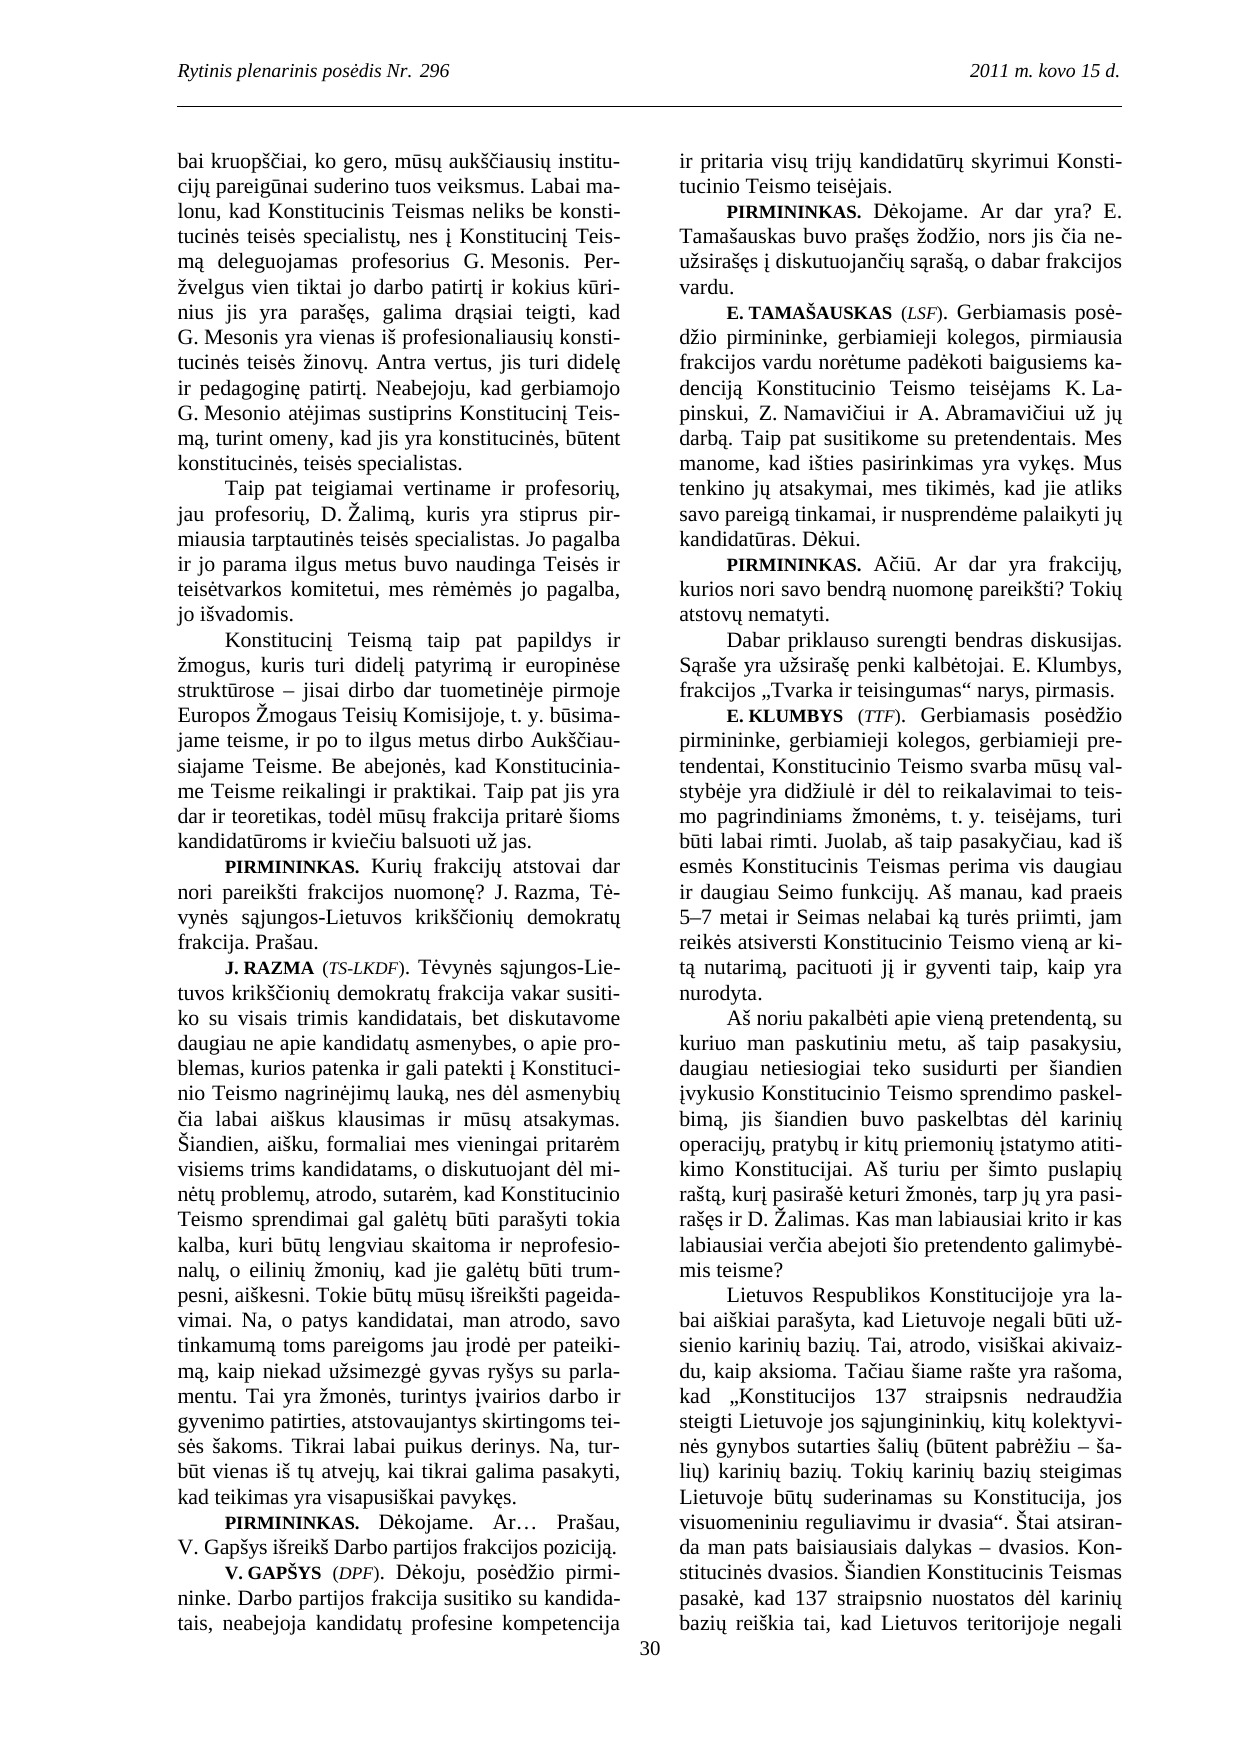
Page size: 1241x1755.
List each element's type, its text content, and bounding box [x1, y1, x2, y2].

text Taip pat tei­gia­mai ver­ti­na­me ir pro­fe­so­rių, jau pro­fe­so­rių, D. Ža­li­mą, ku­ris yra stip­rus pir­miau­sia tarp­tau­ti­nės tei­sės spe­cia­lis­tas. Jo pa­gal­ba ir jo pa­ra­ma il­gus me­tus bu­vo nau­din­ga Tei­sės ir tei­sėt­var­kos ko­mi­te­tui, mes rė­mė­mės jo pa­gal­ba, jo iš­va­do­mis. [177, 475, 620, 627]
text E. KLUMBYS (TTF). Ger­bia­ma­sis po­sė­džio pir­mi­nin­ke, ger­bia­mie­ji ko­le­gos, ger­bia­mie­ji pre­ten­den­tai, Kon­sti­tu­ci­nio Teis­mo svar­ba mū­sų val­s­ty­bė­je yra di­džiu­lė ir dėl to rei­ka­la­vi­mai to teis­mo pa­grin­di­niams žmo­nėms, t. y. tei­sė­jams, tu­ri bū­ti la­bai rim­ti. Juo­lab, aš taip pa­sa­ky­čiau, kad iš es­mės Kon­sti­tu­ci­nis Teis­mas pe­ri­ma vis dau­giau ir dau­giau Sei­mo funk­ci­jų. Aš ma­nau, kad pra­eis 5–7 me­tai ir Sei­mas ne­la­bai ką tu­rės pri­im­ti, jam rei­kės at­si­vers­ti Kon­sti­tu­ci­nio Teis­mo vie­ną ar ki­tą nu­ta­ri­mą, pa­ci­tuo­ti jį ir gy­ven­ti taip, kaip yra nu­ro­dy­ta. [679, 702, 1122, 1005]
text Lie­tu­vos Res­pub­li­kos Kon­sti­tu­ci­jo­je yra la­bai aiš­kiai pa­ra­šy­ta, kad Lie­tu­vo­je ne­ga­li bū­ti už­sie­nio ka­ri­nių ba­zių. Tai, at­ro­do, vi­siš­kai aki­vaiz­du, kaip ak­sio­ma. Ta­čiau šia­me raš­te yra ra­šo­ma, kad „Kon­sti­tu­ci­jos 137 straips­nis ne­drau­džia steig­ti Lie­tu­vo­je jos są­jun­gi­nin­kių, ki­tų ko­lek­ty­vi­nės gy­ny­bos su­tar­ties ša­lių (bū­tent pa­brė­žiu – ša­lių) ka­ri­nių ba­zių. To­kių ka­ri­nių ba­zių stei­gi­mas Lie­tu­vo­je bū­tų su­de­ri­na­mas su Kon­sti­tu­ci­ja, jos vi­suo­me­ni­niu re­gu­lia­vi­mu ir dva­sia“. Štai at­si­ran­da man pats bai­siau­siais da­ly­kas – dva­sios. Kon­sti­tu­ci­nės dva­sios. Šian­dien Kon­sti­tu­ci­nis Teis­mas pa­sa­kė, kad 137 straips­nio nuo­sta­tos dėl ka­ri­nių ba­zių reiš­kia tai, kad Lie­tu­vos te­ri­to­ri­jo­je ne­ga­li [679, 1282, 1122, 1635]
text ir pri­ta­ria vi­sų tri­jų kan­di­da­tū­rų sky­ri­mui Kon­sti­tu­ci­nio Teis­mo tei­sė­jais. [679, 148, 1122, 198]
text J. RAZMA (TS-LKDF). Tė­vy­nės są­jun­gos-Lie­tu­vos krikš­čio­nių de­mok­ra­tų frak­ci­ja va­kar su­si­ti­ko su vi­sais tri­mis kan­di­da­tais, bet dis­ku­ta­vo­me dau­giau ne apie kan­di­da­tų as­me­ny­bes, o apie pro­ble­mas, ku­rios pa­ten­ka ir ga­li pa­tek­ti į Kon­sti­tu­ci­nio Teis­mo nag­ri­nė­ji­mų lau­ką, nes dėl as­me­ny­bių čia la­bai aiš­kus klau­si­mas ir mū­sų at­sa­ky­mas. Šian­dien, aiš­ku, for­ma­liai mes vie­nin­gai pri­ta­rėm vi­siems trims kan­di­da­tams, o dis­ku­tuo­jant dėl mi­nė­tų pro­ble­mų, at­ro­do, su­ta­rėm, kad Kon­sti­tu­ci­nio Teis­mo spren­di­mai gal ga­lė­tų bū­ti pa­ra­šy­ti to­kia kal­ba, ku­ri bū­tų leng­viau skai­to­ma ir ne­pro­fe­sio­na­lų, o ei­li­nių žmo­nių, kad jie ga­lė­tų bū­ti trum­pes­ni, aiš­kes­ni. To­kie bū­tų mū­sų iš­reikš­ti pa­gei­da­vi­mai. Na, o pa­tys kan­di­da­tai, man at­ro­do, sa­vo tin­ka­mu­mą toms pa­rei­goms jau įro­dė per pa­tei­ki­mą, kaip nie­kad už­si­mez­gė gy­vas ry­šys su par­la­men­tu. Tai yra žmo­nės, tu­rin­tys įvai­rios dar­bo ir gy­ve­ni­mo pa­tir­ties, at­sto­vau­jan­tys skir­tin­goms tei­sės ša­koms. Tik­rai la­bai pui­kus de­ri­nys. Na, tur­būt vie­nas iš tų at­ve­jų, kai tik­rai ga­li­ma pa­sa­ky­ti, kad tei­ki­mas yra vi­sa­pu­siš­kai pa­vy­kęs. [177, 954, 620, 1509]
text Kon­sti­tu­ci­nį Teis­mą taip pat pa­pil­dys ir žmo­gus, ku­ris tu­ri di­de­lį pa­ty­ri­mą ir eu­ro­pi­nė­se struk­tū­ro­se – ji­sai dir­bo dar tuo­me­ti­nė­je pir­mo­je Eu­ro­pos Žmo­gaus Tei­sių Ko­mi­si­jo­je, t. y. bū­si­ma­ja­me teis­me, ir po to il­gus me­tus dir­bo Aukš­čiau­sia­ja­me Teis­me. Be abe­jo­nės, kad Kon­sti­tu­ci­nia­me Teis­me rei­ka­lin­gi ir prak­ti­kai. Taip pat jis yra dar ir te­ore­ti­kas, to­dėl mū­sų frak­ci­ja pri­ta­rė šioms kan­di­da­tū­roms ir kvie­čiu bal­suo­ti už jas. [177, 627, 620, 853]
text PIRMININKAS. Dė­ko­ja­me. Ar… Pra­šau, V. Gap­šys iš­reikš Dar­bo par­ti­jos frak­ci­jos po­zi­ci­ją. [177, 1509, 620, 1559]
text bai kruopš­čiai, ko ge­ro, mū­sų aukš­čiau­sių ins­ti­tu­ci­jų pa­rei­gū­nai su­de­ri­no tuos veiks­mus. La­bai ma­lo­nu, kad Kon­sti­tu­ci­nis Teis­mas ne­liks be kon­sti­tu­ci­nės tei­sės spe­cia­lis­tų, nes į Kon­sti­tu­ci­nį Teis­mą de­le­guo­ja­mas pro­fe­so­rius G. Me­so­nis. Per­žvel­gus vien tik­tai jo dar­bo pa­tir­tį ir ko­kius kū­ri­nius jis yra pa­ra­šęs, ga­li­ma drą­siai teig­ti, kad G. Me­so­nis yra vie­nas iš pro­fe­sio­na­liau­sių kon­sti­tu­ci­nės tei­sės ži­no­vų. An­tra ver­tus, jis tu­ri di­de­lę ir pe­da­go­gi­nę pa­tir­tį. Ne­abe­jo­ju, kad ger­bia­mo­jo G. Me­so­nio at­ėji­mas su­stip­rins Kon­sti­tu­ci­nį Teis­mą, tu­rint ome­ny, kad jis yra kon­sti­tu­ci­nės, bū­tent kon­sti­tu­ci­nės, tei­sės spe­cia­lis­tas. [177, 148, 620, 475]
text PIRMININKAS. Dė­ko­ja­me. Ar dar yra? E. Ta­ma­šaus­kas bu­vo pra­šęs žo­džio, nors jis čia ne­už­si­ra­šęs į dis­ku­tuo­jan­čių są­ra­šą, o da­bar frak­ci­jos var­du. [679, 198, 1122, 299]
text E. TAMAŠAUSKAS (LSF). Ger­bia­ma­sis po­sė­džio pir­mi­nin­ke, ger­bia­mie­ji ko­le­gos, pir­miau­sia frak­ci­jos var­du no­rė­tu­me pa­dė­ko­ti bai­gu­siems ka­den­ci­ją Kon­sti­tu­ci­nio Teis­mo tei­sė­jams K. La­pins­kui, Z. Na­ma­vi­čiui ir A. Ab­ra­ma­vi­čiui už jų dar­bą. Taip pat su­si­ti­ko­me su pre­ten­den­tais. Mes ma­no­me, kad iš­ties pa­si­rin­ki­mas yra vy­kęs. Mus ten­ki­no jų at­sa­ky­mai, mes ti­ki­mės, kad jie at­liks sa­vo pa­rei­gą tin­ka­mai, ir nu­spren­dė­me pa­lai­ky­ti jų kan­di­da­tū­ras. Dė­kui. [679, 299, 1122, 551]
text PIRMININKAS. Ačiū. Ar dar yra frak­ci­jų, ku­rios no­ri sa­vo ben­drą nuo­mo­nę pa­reikš­ti? To­kių at­sto­vų ne­ma­ty­ti. [679, 551, 1122, 627]
text PIRMININKAS. Ku­rių frak­ci­jų at­sto­vai dar no­ri pa­reikš­ti frak­ci­jos nuo­mo­nę? J. Raz­ma, Tė­vy­nės są­jun­gos-Lie­tu­vos krikš­čio­nių de­mok­ra­tų frak­ci­ja. Pra­šau. [177, 853, 620, 954]
text Aš no­riu pa­kal­bė­ti apie vie­ną pre­ten­den­tą, su ku­riuo man pas­ku­ti­niu me­tu, aš taip pa­sa­ky­siu, dau­giau ne­tie­sio­giai te­ko su­si­dur­ti per šian­dien įvy­ku­sio Kon­sti­tu­ci­nio Teis­mo spren­di­mo pa­skel­bi­mą, jis šian­dien bu­vo pa­skelb­tas dėl ka­ri­nių ope­ra­ci­jų, pra­ty­bų ir ki­tų prie­mo­nių įsta­ty­mo ati­ti­ki­mo Kon­sti­tu­ci­jai. Aš tu­riu per šim­to pus­la­pių raš­tą, ku­rį pa­si­ra­šė ke­tu­ri žmo­nės, tarp jų yra pa­si­ra­šęs ir D. Ža­li­mas. Kas man la­biau­siai kri­to ir kas la­biau­siai ver­čia abe­jo­ti šio pre­ten­den­to ga­li­my­bė­mis teis­me? [679, 1005, 1122, 1282]
text Da­bar pri­klau­so su­reng­ti ben­dras dis­ku­si­jas. Są­ra­še yra už­si­ra­šę pen­ki kal­bė­to­jai. E. Klum­bys, frak­ci­jos „Tvar­ka ir tei­sin­gu­mas“ na­rys, pir­ma­sis. [679, 627, 1122, 702]
text V. GAPŠYS (DPF). Dė­ko­ju, po­sė­džio pir­mi­nin­ke. Dar­bo par­ti­jos frak­ci­ja su­si­ti­ko su kan­di­da­tais, ne­abe­jo­ja kan­di­da­tų pro­fe­si­ne kom­pe­ten­ci­ja [177, 1559, 620, 1635]
